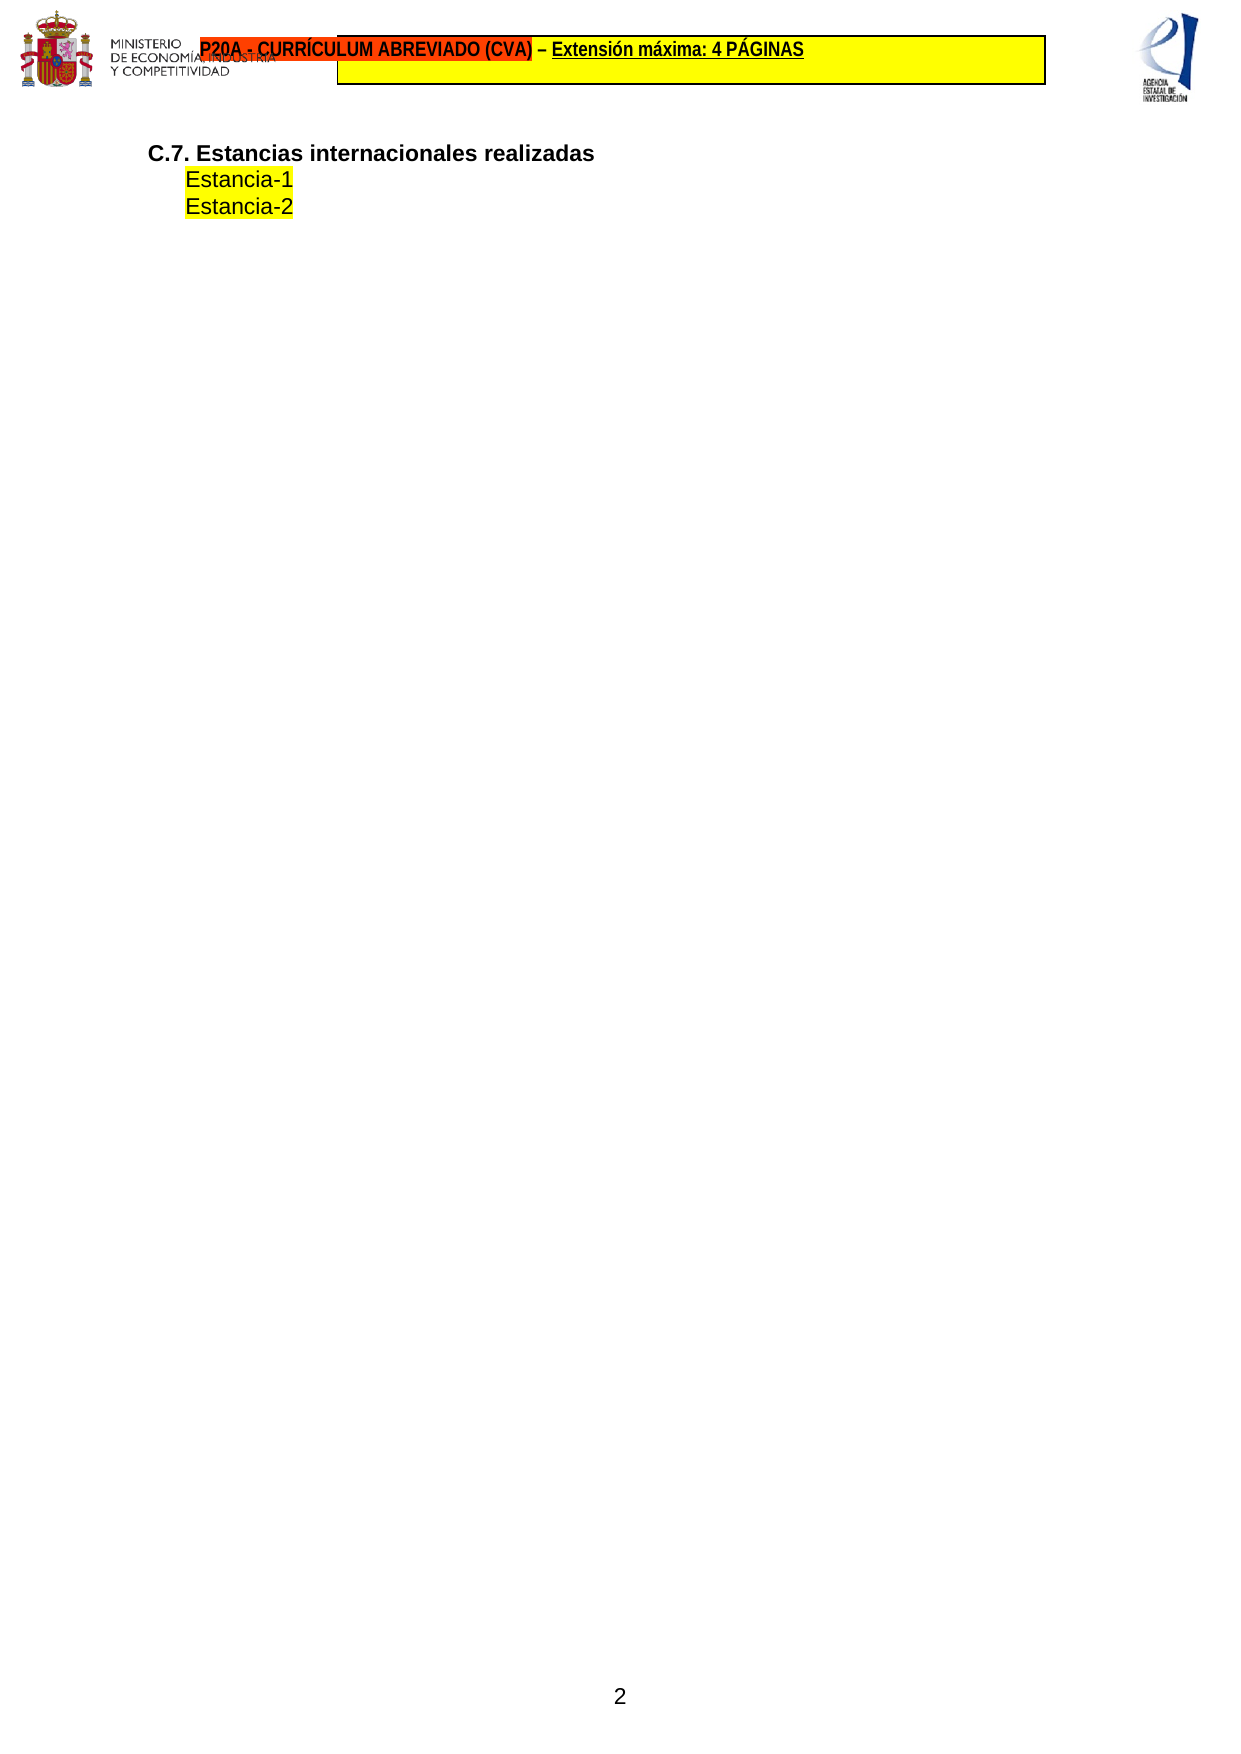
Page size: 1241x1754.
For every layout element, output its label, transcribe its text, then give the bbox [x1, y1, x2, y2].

text Estancia-1 [185, 166, 1092, 193]
picture [1132, 10, 1202, 105]
text C.7. Estancias internacionales realizadas [148, 140, 1092, 166]
picture [20, 10, 276, 87]
text Estancia-2 [185, 193, 1092, 219]
